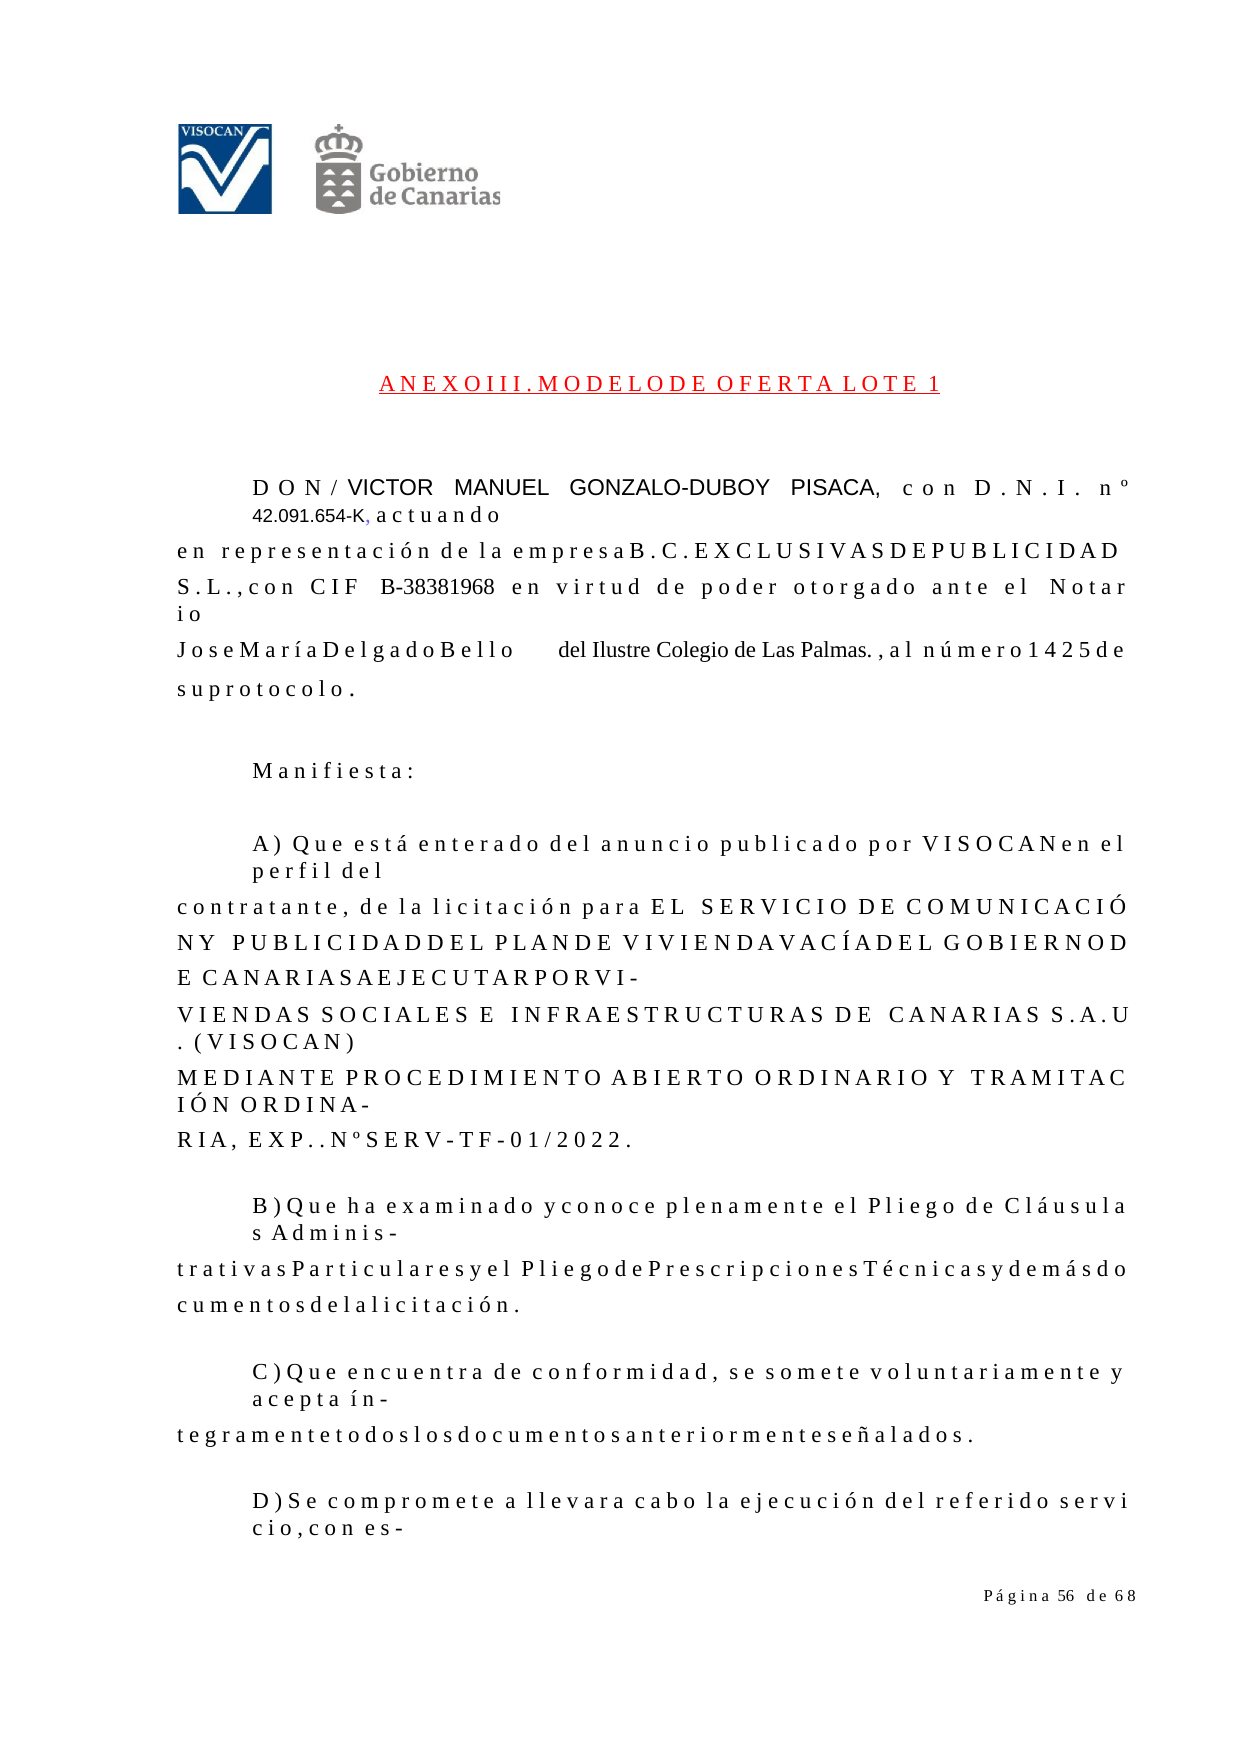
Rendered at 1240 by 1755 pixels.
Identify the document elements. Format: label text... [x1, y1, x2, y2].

text J o s e M a r í a D e l g a d o B e l l o del Ilustre Colegio de Las Palmas. , a l n ú m e r o 1 4 2 5 d e s u p r o t o c o l o . [177, 636, 1129, 702]
text D ) S e c o m p r o m e t e a l l e v a r a c a b o l a e j e c u c i ó n d e l r e f e r i d o s e r v i c i o , c o n e s - [252, 1487, 1129, 1540]
text A N E X O I I I . M O D E L O D E O F E R T A L O T E 1 [189, 370, 1135, 396]
text C ) Q u e e n c u e n t r a d e c o n f o r m i d a d , s e s o m e t e v o l u n t a r i a m e n t e y a c e p t a í n - [252, 1358, 1129, 1412]
text e n r e p r e s e n t a c i ó n d e l a e m p r e s a B . C . E X C L U S I V A S D E P U B L I C I D A D [177, 537, 1129, 563]
text M E D I A N T E P R O C E D I M I E N T O A B I E R T O O R D I N A R I O Y T R A M I T A C I Ó N O R D I N A - [177, 1064, 1129, 1117]
text S . L . , c o n C I F B-38381968 e n v i r t u d d e p o d e r o t o r g a d o a n t e e l N o t a r i o [177, 573, 1129, 626]
text M a n i f i e s t a : [252, 758, 1129, 784]
text B ) Q u e h a e x a m i n a d o y c o n o c e p l e n a m e n t e e l P l i e g o d e C l á u s u l a s A d m i n i s - [252, 1192, 1129, 1245]
text A ) Q u e e s t á e n t e r a d o d e l a n u n c i o p u b l i c a d o p o r V I S O C A N e n e l p e r f i l d e l [252, 830, 1129, 883]
text c o n t r a t a n t e , d e l a l i c i t a c i ó n p a r a E L S E R V I C I O D E C O M U N I C A C I Ó N Y P U B L I C I D A D D E L P L A N D E V I V I E N D A V A C Í A D E L G O B I E R N O D E C A N A R I A S A E J E C U T A R P O R V I - [177, 893, 1129, 991]
text D O N / VICTOR MANUEL GONZALO-DUBOY PISACA, c o n D . N . I . n º 42.091.654-K, a c t u a n d o [252, 474, 1129, 528]
text R I A , E X P . . N º S E R V - T F - 0 1 / 2 0 2 2 . [177, 1126, 1129, 1153]
text t r a t i v a s P a r t i c u l a r e s y e l P l i e g o d e P r e s c r i p c i o n e s T é c n i c a s y d e m á s d o c u m e n t o s d e l a l i c i t a c i ó n . [177, 1255, 1129, 1317]
text t e g r a m e n t e t o d o s l o s d o c u m e n t o s a n t e r i o r m e n t e s e ñ a l a d o s . [177, 1421, 1129, 1447]
text V I E N D A S S O C I A L E S E I N F R A E S T R U C T U R A S D E C A N A R I A S S . A . U . ( V I S O C A N ) [177, 1001, 1129, 1054]
